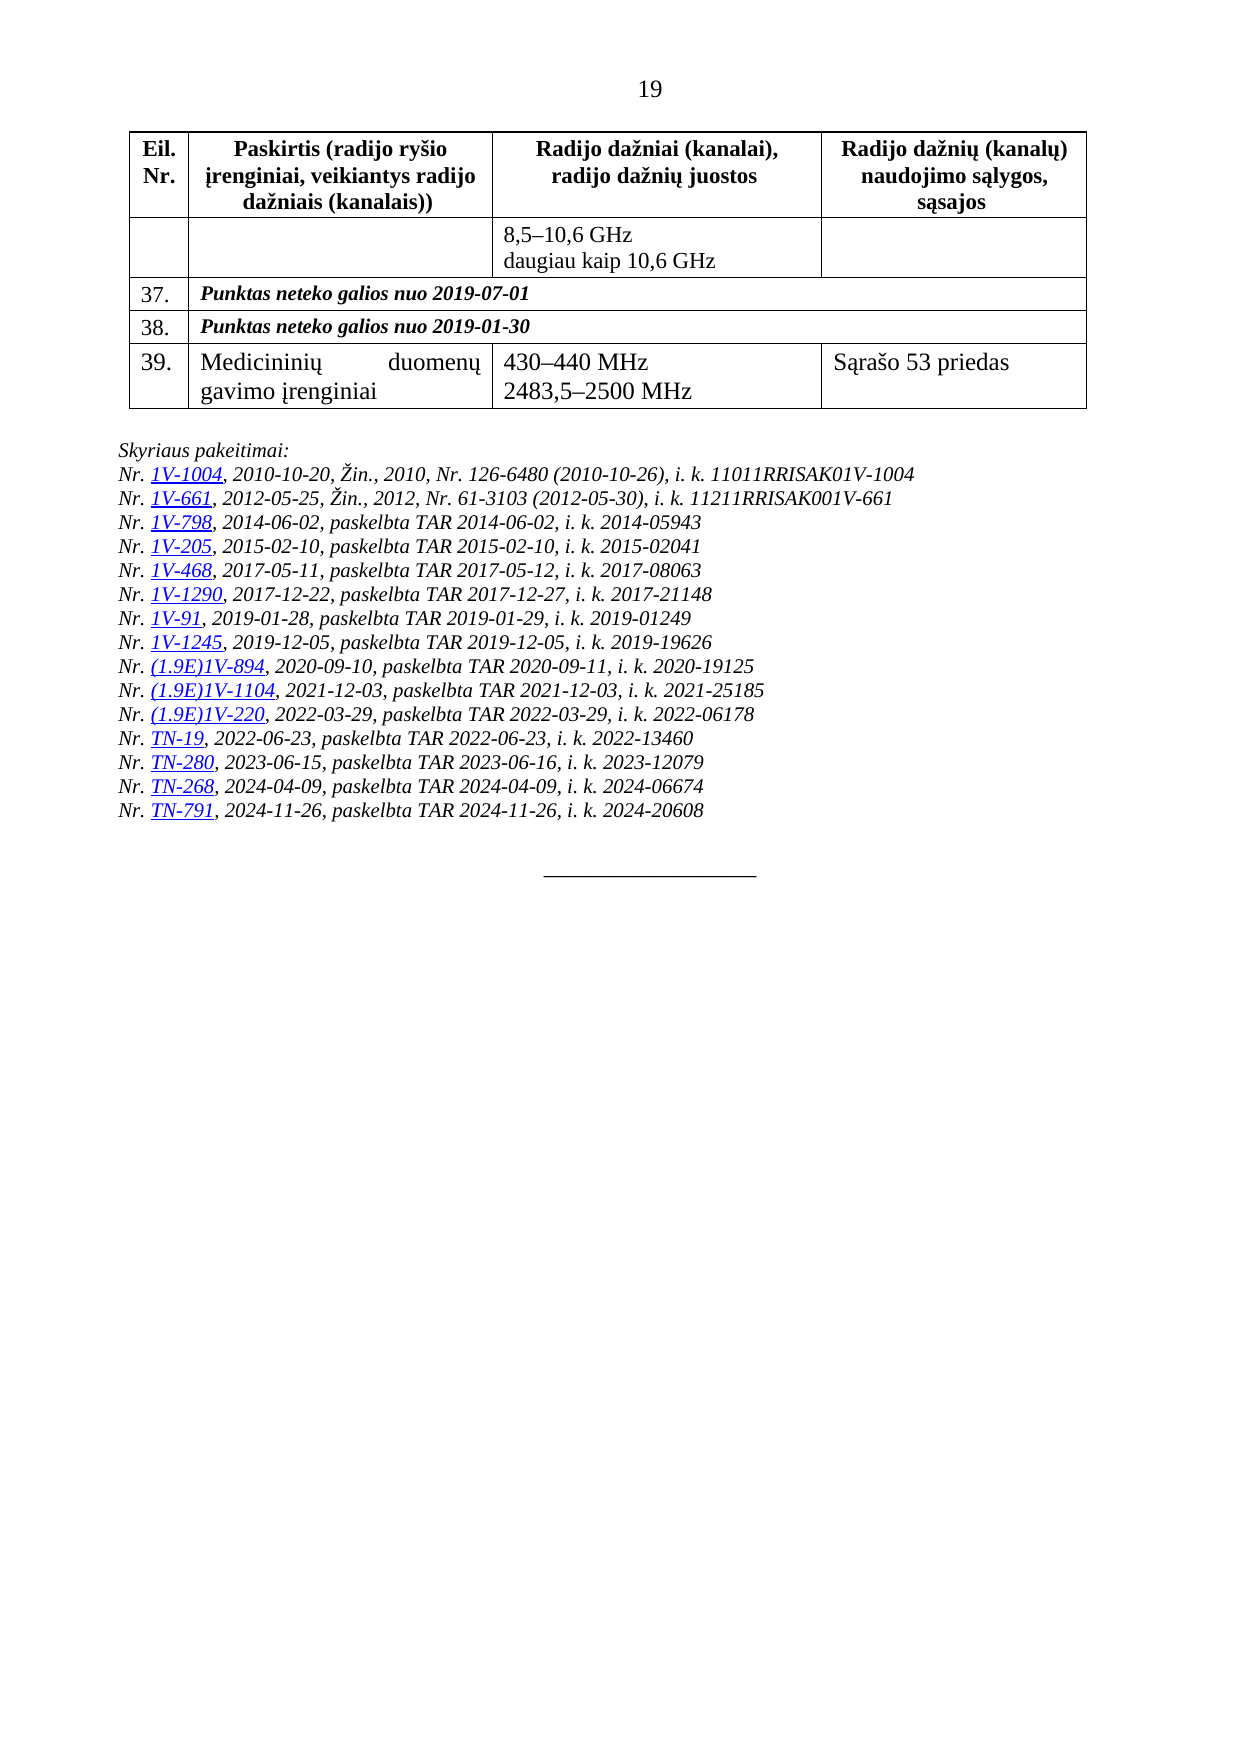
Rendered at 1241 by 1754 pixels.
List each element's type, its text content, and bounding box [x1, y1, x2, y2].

table_cell Punktas neteko galios nuo 2019-01-30 [189, 311, 1086, 343]
text _________________ [118, 851, 1181, 880]
table_cell 39. [130, 344, 188, 408]
text Nr. 1V-468, 2017-05-11, paskelbta TAR 2017-05-12, i. k. 2017-08063 [118, 558, 1181, 582]
table_cell [130, 218, 188, 277]
table_cell 38. [130, 311, 188, 343]
text Nr. TN-280, 2023-06-15, paskelbta TAR 2023-06-16, i. k. 2023-12079 [118, 750, 1181, 774]
text Nr. (1.9E)1V-1104, 2021-12-03, paskelbta TAR 2021-12-03, i. k. 2021-25185 [118, 678, 1181, 702]
text Nr. TN-268, 2024-04-09, paskelbta TAR 2024-04-09, i. k. 2024-06674 [118, 774, 1181, 798]
text Nr. (1.9E)1V-894, 2020-09-10, paskelbta TAR 2020-09-11, i. k. 2020-19125 [118, 654, 1181, 678]
text Nr. 1V-1290, 2017-12-22, paskelbta TAR 2017-12-27, i. k. 2017-21148 [118, 582, 1181, 606]
table_cell 8,5–10,6 GHz daugiau kaip 10,6 GHz [493, 218, 821, 277]
text Nr. TN-19, 2022-06-23, paskelbta TAR 2022-06-23, i. k. 2022-13460 [118, 726, 1181, 750]
table_cell 430–440 MHz 2483,5–2500 MHz [493, 344, 821, 408]
table_cell 37. [130, 278, 188, 310]
table_cell Punktas neteko galios nuo 2019-07-01 [189, 278, 1086, 310]
table_header Radijo dažniai (kanalai), radijo dažnių juostos [493, 133, 821, 217]
text Nr. 1V-91, 2019-01-28, paskelbta TAR 2019-01-29, i. k. 2019-01249 [118, 606, 1181, 630]
table_cell Medicininių duomenų gavimo įrenginiai [189, 344, 492, 408]
table_cell Sąrašo 53 priedas [822, 344, 1086, 408]
table_cell [189, 218, 492, 277]
table_header Paskirtis (radijo ryšio įrenginiai, veikiantys radijo dažniais (kanalais)) [189, 133, 492, 217]
text Nr. TN-791, 2024-11-26, paskelbta TAR 2024-11-26, i. k. 2024-20608 [118, 798, 1181, 822]
text Nr. 1V-1245, 2019-12-05, paskelbta TAR 2019-12-05, i. k. 2019-19626 [118, 630, 1181, 654]
text Nr. 1V-205, 2015-02-10, paskelbta TAR 2015-02-10, i. k. 2015-02041 [118, 534, 1181, 558]
table_header Eil. Nr. [130, 133, 188, 217]
text Skyriaus pakeitimai: [118, 437, 1181, 462]
table_cell [822, 218, 1086, 277]
text Nr. 1V-798, 2014-06-02, paskelbta TAR 2014-06-02, i. k. 2014-05943 [118, 510, 1181, 534]
text Nr. (1.9E)1V-220, 2022-03-29, paskelbta TAR 2022-03-29, i. k. 2022-06178 [118, 702, 1181, 726]
text Nr. 1V-1004, 2010-10-20, Žin., 2010, Nr. 126-6480 (2010-10-26), i. k. 11011RRISAK01V-1004 [118, 462, 1181, 486]
text Nr. 1V-661, 2012-05-25, Žin., 2012, Nr. 61-3103 (2012-05-30), i. k. 11211RRISAK001V-661 [118, 486, 1181, 510]
table_header Radijo dažnių (kanalų) naudojimo sąlygos, sąsajos [822, 133, 1086, 217]
